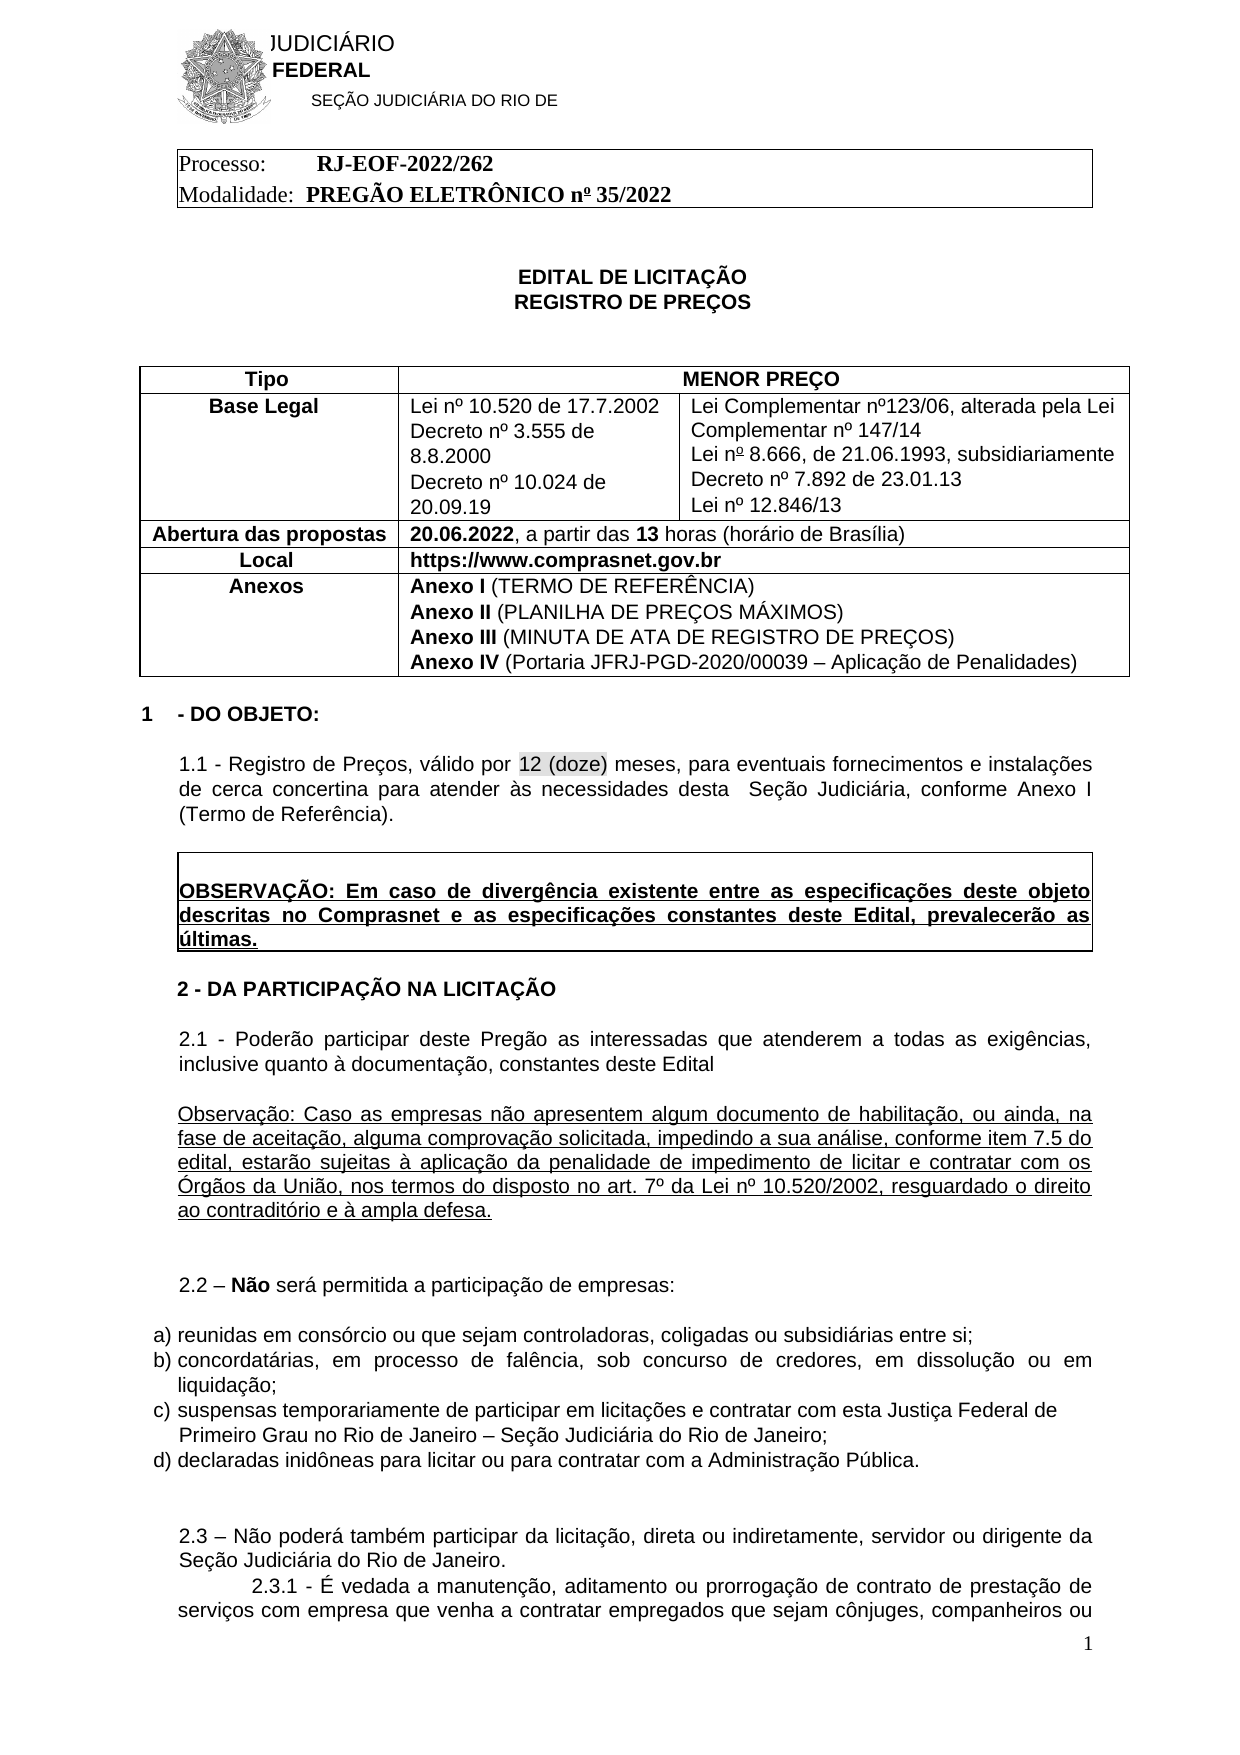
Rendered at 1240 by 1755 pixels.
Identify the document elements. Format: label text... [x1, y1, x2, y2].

text EDITAL DE LICITAÇÃO [178, 265, 1092, 289]
text Observação: Caso as empresas não apresentem algum documento de habilitação, ou ainda, na [177, 1102, 1093, 1123]
list reunidas em consórcio ou que sejam controladoras, coligadas ou subsidiárias entre si; [153, 1323, 1093, 1347]
table_cell Lei nº 10.520 de 17.7.2002 Decreto nº 3.555 de 8.8.2000 Decreto nº 10.024 de 20.09.19 [399, 394, 679, 520]
text 1.1 - Registro de Preços, válido por 12 (doze) meses, para eventuais fornecimentos e instalações de cerca concertina para atender às necessidades desta Seção Judiciária, conforme Anexo I (Termo de Referência). [179, 752, 1093, 825]
table_cell Anexos [141, 574, 398, 676]
table_header Tipo [141, 367, 398, 392]
text edital, estarão sujeitas à aplicação da penalidade de impedimento de licitar e contratar com os Órgãos da União, nos termos do disposto no art. 7º da Lei nº 10.520/2002, resguardado o direito ao contraditório e à ampla defesa. [177, 1148, 1093, 1222]
subtitle 2 - DA PARTICIPAÇÃO NA LICITAÇÃO [177, 977, 1093, 1001]
list declaradas inidôneas para licitar ou para contratar com a Administração Pública. [153, 1448, 1093, 1472]
text 2.2 – Não será permitida a participação de empresas: [179, 1273, 1093, 1297]
table_header MENOR PREÇO [399, 367, 1129, 392]
text 2.1 - Poderão participar deste Pregão as interessadas que atenderem a todas as exigências, inclusive quanto à documentação, constantes deste Edital [179, 1027, 1093, 1076]
text OBSERVAÇÃO: Em caso de divergência existente entre as especificações deste objeto descritas no Comprasnet e as especificações constantes deste Edital, prevalecerão as últimas. [179, 877, 1092, 950]
table_cell Anexo I (TERMO DE REFERÊNCIA) Anexo II (PLANILHA DE PREÇOS MÁXIMOS) Anexo III (MINUTA DE ATA DE REGISTRO DE PREÇOS) Anexo IV (Portaria JFRJ-PGD-2020/00039 – Aplicação de Penalidades) [399, 574, 1129, 676]
list concordatárias, em processo de falência, sob concurso de credores, em dissolução ou em liquidação; [153, 1348, 1093, 1397]
table_cell Base Legal [141, 394, 398, 520]
text 2.3.1 - É vedada a manutenção, aditamento ou prorrogação de contrato de prestação de serviços com empresa que venha a contratar empregados que sejam cônjuges, companheiros ou [178, 1573, 1093, 1622]
table_cell Abertura das propostas [141, 521, 398, 547]
list - DO OBJETO: [141, 702, 1093, 726]
table_cell 20.06.2022, a partir das 13 horas (horário de Brasília) [399, 521, 1129, 547]
list suspensas temporariamente de participar em licitações e contratar com esta Justiça Federal de [153, 1398, 1093, 1422]
text 2.3 – Não poderá também participar da licitação, direta ou indiretamente, servidor ou dirigente da Seção Judiciária do Rio de Janeiro. [179, 1524, 1093, 1572]
text fase de aceitação, alguma comprovação solicitada, impedindo a sua análise, conforme item 7.5 do [177, 1124, 1093, 1147]
table_cell Local [141, 548, 398, 573]
table_cell Lei Complementar nº123/06, alterada pela Lei Complementar nº 147/14 Lei no 8.666, de 21.06.1993, subsidiariamente Decreto nº 7.892 de 23.01.13 Lei nº 12.846/13 [680, 394, 1129, 520]
table_cell https://www.comprasnet.gov.br [399, 548, 1129, 573]
text Primeiro Grau no Rio de Janeiro – Seção Judiciária do Rio de Janeiro; [179, 1423, 1093, 1447]
text REGISTRO DE PREÇOS [178, 290, 1092, 314]
